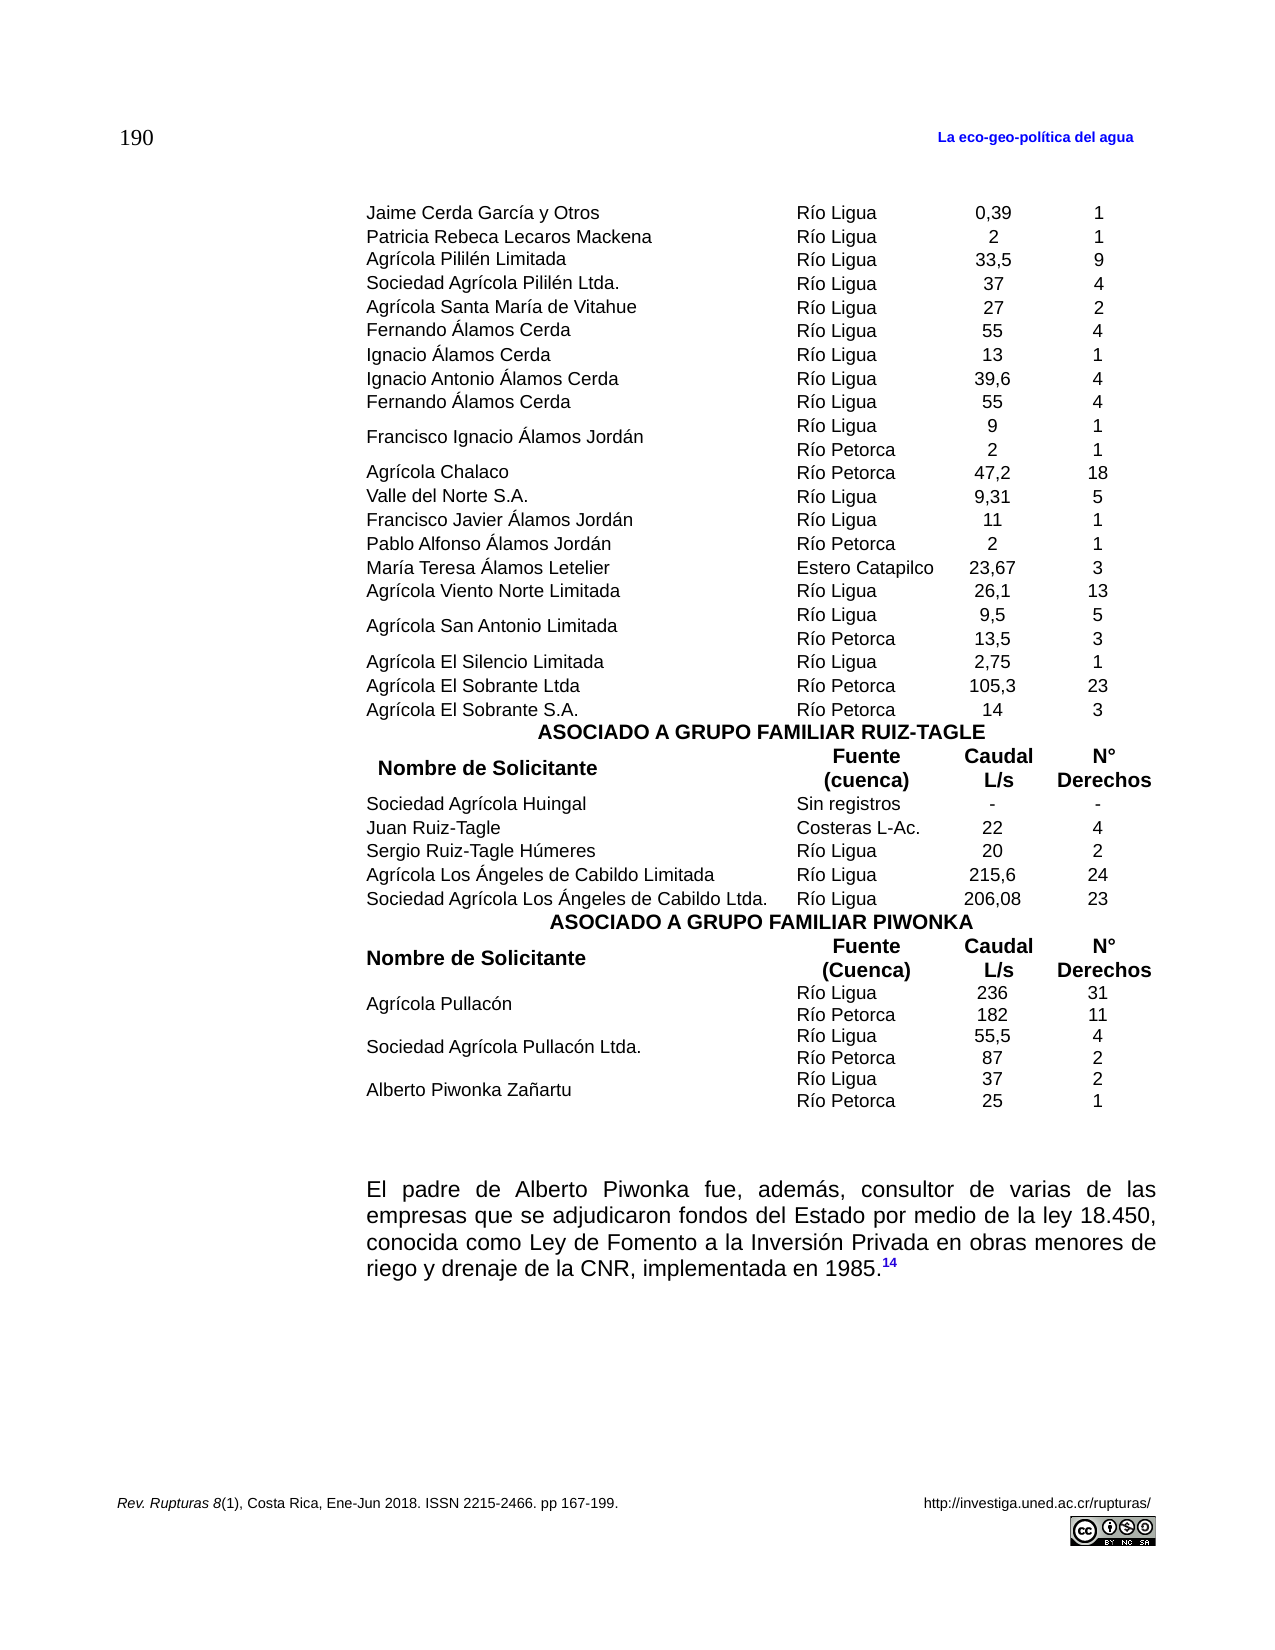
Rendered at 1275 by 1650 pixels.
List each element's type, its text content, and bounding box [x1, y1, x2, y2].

table_cell 1 [1051, 342, 1157, 365]
table_cell Patricia Rebeca Lecaros Mackena [366, 224, 787, 247]
table_cell María Teresa Álamos Letelier [366, 555, 787, 578]
table_cell 236 [946, 982, 1051, 1003]
table_cell Agrícola Pililén Limitada [366, 247, 787, 271]
table_cell Costeras L-Ac. [787, 816, 946, 839]
table_cell 55,5 [946, 1025, 1051, 1047]
table_cell Río Petorca [787, 673, 946, 696]
table_cell Río Ligua [787, 389, 946, 413]
table_cell Estero Catapilco [787, 555, 946, 578]
table_cell Río Petorca [787, 1004, 946, 1025]
table_cell 1 [1051, 413, 1157, 436]
table_cell 1 [1051, 224, 1157, 247]
table_cell 0,39 [946, 200, 1051, 223]
table_cell Sociedad Agrícola Pililén Ltda. [366, 271, 787, 294]
table_cell 47,2 [946, 460, 1051, 483]
table_cell 37 [946, 1068, 1051, 1090]
table_cell 11 [946, 507, 1051, 531]
table_cell Río Ligua [787, 839, 946, 863]
table_cell 2 [1051, 1047, 1157, 1068]
text El padre de Alberto Piwonka fue, además, consultor de varias de las empresas que se adjudicaron fondos del Estado por medio de la ley 18.450, conocida como Ley de Fomento a la Inversión Privada en obras menores de riego y drenaje de la CNR, implementada en 1985.14 [366, 1176, 1157, 1281]
table_cell Río Ligua [787, 507, 946, 531]
table_cell 13 [946, 342, 1051, 365]
table_cell Agrícola Santa María de Vitahue [366, 294, 787, 318]
table_cell 182 [946, 1004, 1051, 1025]
table_cell 24 [1051, 863, 1157, 886]
table_cell 33,5 [946, 247, 1051, 271]
table_cell 26,1 [946, 578, 1051, 602]
table_cell 14 [946, 696, 1051, 720]
table_cell Río Ligua [787, 342, 946, 365]
table_cell Sociedad Agrícola Pullacón Ltda. [366, 1025, 787, 1068]
table_cell Sociedad Agrícola Los Ángeles de Cabildo Ltda. [366, 886, 787, 910]
table_cell 3 [1051, 625, 1157, 649]
table_cell 5 [1051, 484, 1157, 507]
table_cell Fuente (cuenca) [787, 744, 946, 792]
table_cell 4 [1051, 1025, 1157, 1047]
table_cell 9 [946, 413, 1051, 436]
table_cell 2 [1051, 294, 1157, 318]
table_cell Agrícola Pullacón [366, 982, 787, 1025]
table_cell Río Ligua [787, 224, 946, 247]
table_cell Río Ligua [787, 365, 946, 389]
table_cell Ignacio Álamos Cerda [366, 342, 787, 365]
table_cell Pablo Alfonso Álamos Jordán [366, 531, 787, 554]
table_cell 55 [946, 318, 1051, 342]
table_cell 3 [1051, 555, 1157, 578]
table_cell 2 [946, 531, 1051, 554]
table_cell 25 [946, 1090, 1051, 1111]
table_cell Río Petorca [787, 1090, 946, 1111]
table_cell Fernando Álamos Cerda [366, 318, 787, 342]
table_cell 31 [1051, 982, 1157, 1003]
table_cell Río Ligua [787, 271, 946, 294]
table_cell 1 [1051, 507, 1157, 531]
table_cell Francisco Ignacio Álamos Jordán [366, 413, 787, 460]
table_cell Río Ligua [787, 886, 946, 910]
table_cell 1 [1051, 436, 1157, 460]
table_cell 39,6 [946, 365, 1051, 389]
table_cell Río Ligua [787, 1068, 946, 1090]
table_cell 18 [1051, 460, 1157, 483]
table_cell Agrícola El Sobrante Ltda [366, 673, 787, 696]
table_cell 215,6 [946, 863, 1051, 886]
picture [1070, 1516, 1156, 1546]
table_cell 23 [1051, 673, 1157, 696]
table_cell Río Petorca [787, 436, 946, 460]
table_cell Nombre de Solicitante [366, 934, 787, 982]
table_cell 13,5 [946, 625, 1051, 649]
table_cell 23 [1051, 886, 1157, 910]
table_cell 13 [1051, 578, 1157, 602]
table_cell - [1051, 792, 1157, 816]
table_cell Río Ligua [787, 484, 946, 507]
table_cell Sin registros [787, 792, 946, 816]
table_cell 55 [946, 389, 1051, 413]
table_cell 87 [946, 1047, 1051, 1068]
table_cell 9,5 [946, 602, 1051, 625]
table_cell 2,75 [946, 649, 1051, 673]
table_cell N° Derechos [1051, 934, 1157, 982]
table_cell Agrícola San Antonio Limitada [366, 602, 787, 649]
table_cell Agrícola Los Ángeles de Cabildo Limitada [366, 863, 787, 886]
table_cell 2 [946, 224, 1051, 247]
table_cell Agrícola El Silencio Limitada [366, 649, 787, 673]
table_cell 9,31 [946, 484, 1051, 507]
table_cell 20 [946, 839, 1051, 863]
table_cell Río Petorca [787, 696, 946, 720]
table_cell Agrícola Viento Norte Limitada [366, 578, 787, 602]
table_cell Río Ligua [787, 318, 946, 342]
table_cell Agrícola El Sobrante S.A. [366, 696, 787, 720]
table_cell Alberto Piwonka Zañartu [366, 1068, 787, 1111]
table_cell 105,3 [946, 673, 1051, 696]
table_cell 27 [946, 294, 1051, 318]
table_cell 11 [1051, 1004, 1157, 1025]
table_cell 3 [1051, 696, 1157, 720]
table_cell 4 [1051, 365, 1157, 389]
table_cell Nombre de Solicitante [366, 744, 787, 792]
table_cell Sociedad Agrícola Huingal [366, 792, 787, 816]
table_cell Caudal L/s [946, 934, 1051, 982]
table_cell Río Petorca [787, 460, 946, 483]
table_cell Río Ligua [787, 1025, 946, 1047]
table_cell 5 [1051, 602, 1157, 625]
table_cell Río Ligua [787, 200, 946, 223]
table_cell 2 [946, 436, 1051, 460]
table_cell Río Ligua [787, 649, 946, 673]
table_cell Francisco Javier Álamos Jordán [366, 507, 787, 531]
table_cell 4 [1051, 816, 1157, 839]
table_cell 4 [1051, 318, 1157, 342]
table_cell 23,67 [946, 555, 1051, 578]
table_cell Valle del Norte S.A. [366, 484, 787, 507]
table_cell Río Ligua [787, 578, 946, 602]
table_cell Sergio Ruiz-Tagle Húmeres [366, 839, 787, 863]
table_cell 2 [1051, 839, 1157, 863]
table_cell Agrícola Chalaco [366, 460, 787, 483]
table_cell Río Petorca [787, 531, 946, 554]
table_cell ASOCIADO A GRUPO FAMILIAR RUIZ-TAGLE [366, 720, 1157, 744]
table_cell Juan Ruiz-Tagle [366, 816, 787, 839]
table_cell Fuente (Cuenca) [787, 934, 946, 982]
table_cell 2 [1051, 1068, 1157, 1090]
table_cell Río Ligua [787, 863, 946, 886]
table_cell 1 [1051, 1090, 1157, 1111]
table_cell 4 [1051, 271, 1157, 294]
table_cell Río Petorca [787, 1047, 946, 1068]
table_cell Río Ligua [787, 982, 946, 1003]
table_cell - [946, 792, 1051, 816]
table_cell 1 [1051, 531, 1157, 554]
table_cell 37 [946, 271, 1051, 294]
table_cell 206,08 [946, 886, 1051, 910]
table_cell 9 [1051, 247, 1157, 271]
table_cell ASOCIADO A GRUPO FAMILIAR PIWONKA [366, 910, 1157, 934]
table_cell Río Ligua [787, 602, 946, 625]
table_cell Ignacio Antonio Álamos Cerda [366, 365, 787, 389]
table_cell 22 [946, 816, 1051, 839]
table_cell N° Derechos [1051, 744, 1157, 792]
table_cell Río Ligua [787, 413, 946, 436]
table_cell 1 [1051, 200, 1157, 223]
table_cell Río Ligua [787, 247, 946, 271]
table_cell Jaime Cerda García y Otros [366, 200, 787, 223]
table_cell Río Ligua [787, 294, 946, 318]
table_cell 4 [1051, 389, 1157, 413]
table_cell 1 [1051, 649, 1157, 673]
table_cell Río Petorca [787, 625, 946, 649]
table_cell Caudal L/s [946, 744, 1051, 792]
table_cell Fernando Álamos Cerda [366, 389, 787, 413]
